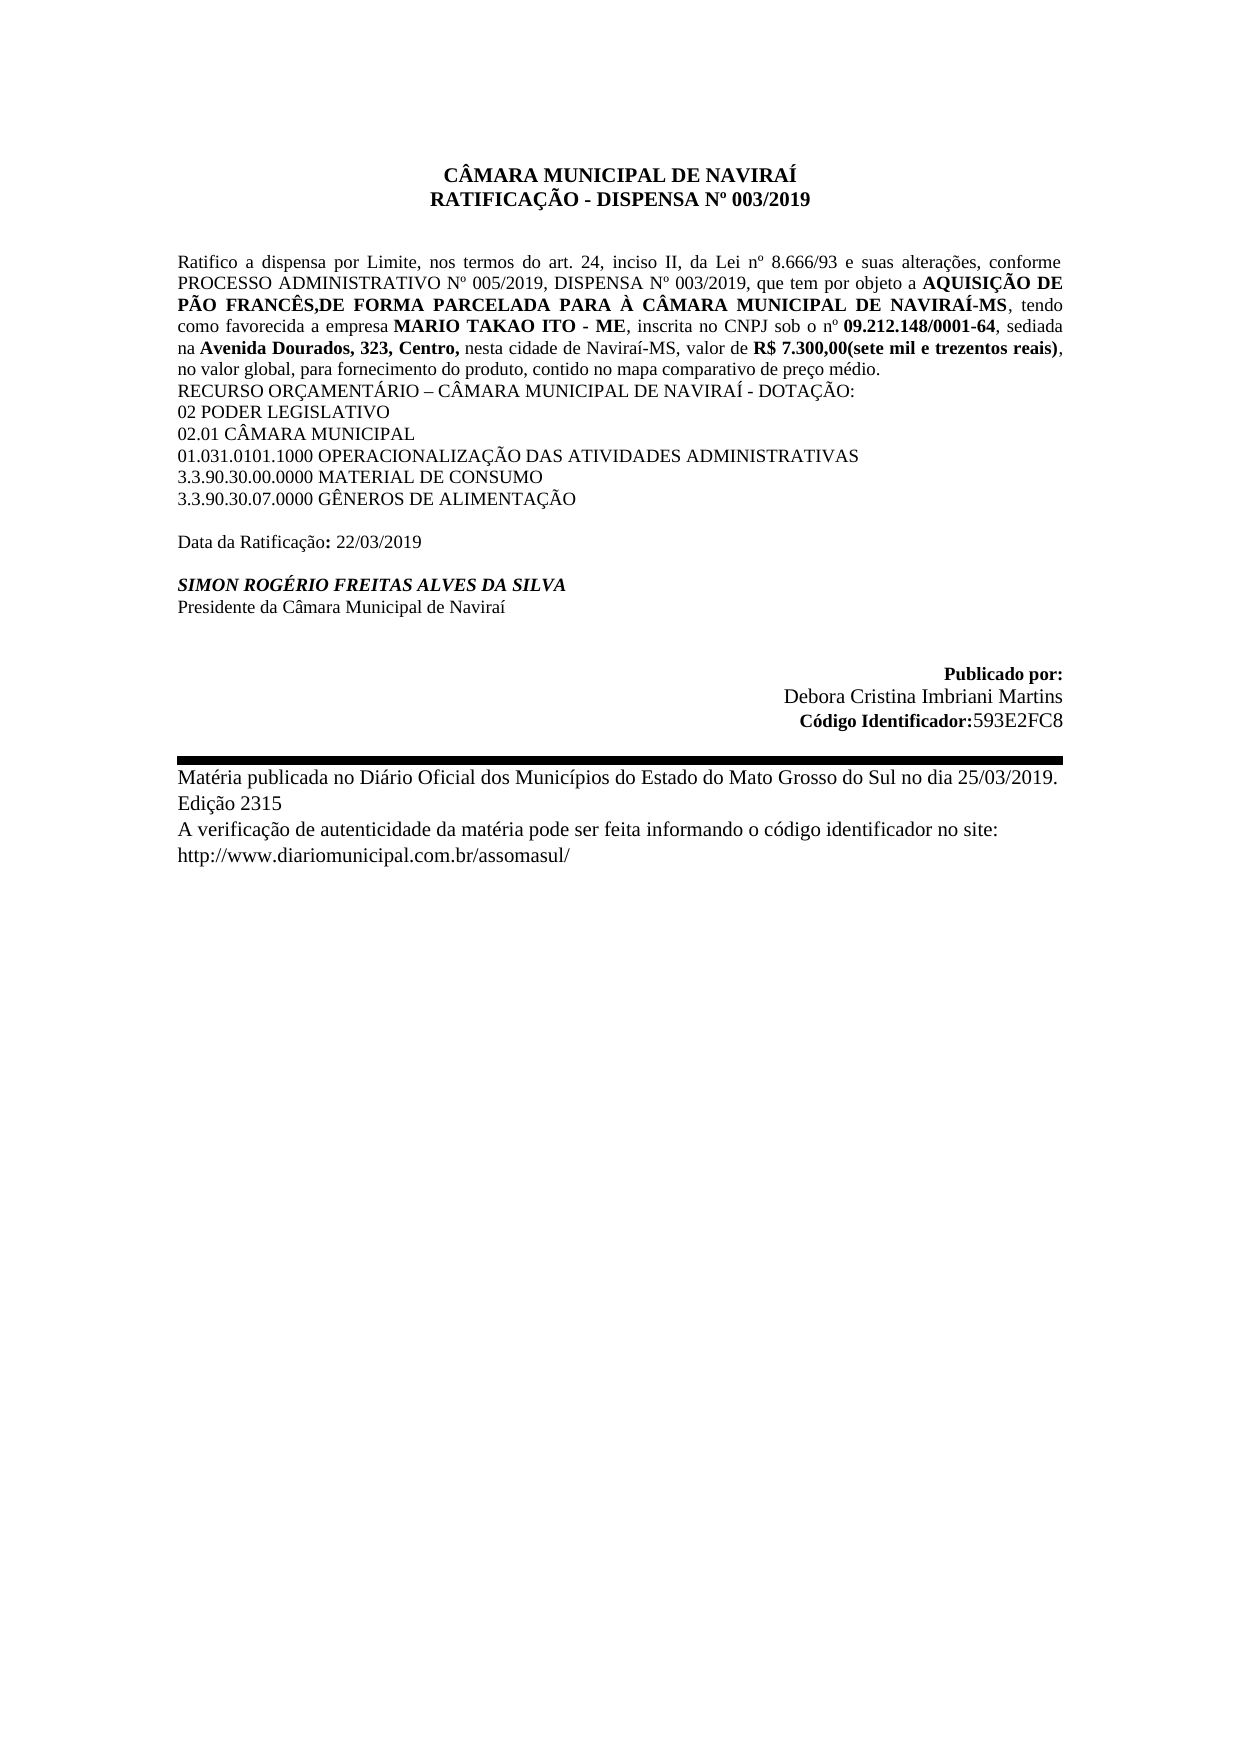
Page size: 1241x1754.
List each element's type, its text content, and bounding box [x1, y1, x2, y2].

text Matéria publicada no Diário Oficial dos Municípios do Estado do Mato Grosso do Sul no dia 25/03/2019. Edição 2315 A verificação de autenticidade da matéria pode ser feita informando o código identificador no site: http://www.diariomunicipal.com.br/assomasul/ [177, 765, 1063, 867]
text CÂMARA MUNICIPAL DE NAVIRAÍ RATIFICAÇÃO - DISPENSA Nº 003/2019 [177, 163, 1063, 211]
text 3.3.90.30.07.0000 GÊNEROS DE ALIMENTAÇÃO [177, 488, 1063, 509]
text Data da Ratificação: 22/03/2019 [177, 531, 1063, 552]
text RECURSO ORÇAMENTÁRIO – CÂMARA MUNICIPAL DE NAVIRAÍ - DOTAÇÃO: [177, 380, 1063, 401]
text 02 PODER LEGISLATIVO [177, 401, 1063, 423]
text 3.3.90.30.00.0000 MATERIAL DE CONSUMO [177, 466, 1063, 488]
text Ratifico a dispensa por Limite, nos termos do art. 24, inciso II, da Lei nº 8.666/93 e suas alterações, conforme PROCESSO ADMINISTRATIVO Nº 005/2019, DISPENSA Nº 003/2019, que tem por objeto a AQUISIÇÃO DE PÃO FRANCÊS,DE FORMA PARCELADA PARA À CÂMARA MUNICIPAL DE NAVIRAÍ-MS, tendo como favorecida a empresa MARIO TAKAO ITO - ME, inscrita no CNPJ sob o nº 09.212.148/0001-64, sediada na Avenida Dourados, 323, Centro, nesta cidade de Naviraí-MS, valor de R$ 7.300,00(sete mil e trezentos reais), no valor global, para fornecimento do produto, contido no mapa comparativo de preço médio. [177, 251, 1063, 380]
text Publicado por: Debora Cristina Imbriani Martins Código Identificador:593E2FC8 [177, 639, 1063, 732]
text 01.031.0101.1000 OPERACIONALIZAÇÃO DAS ATIVIDADES ADMINISTRATIVAS [177, 444, 1063, 466]
text Presidente da Câmara Municipal de Naviraí [177, 596, 1063, 617]
text SIMON ROGÉRIO FREITAS ALVES DA SILVA [177, 574, 1063, 596]
text 02.01 CÂMARA MUNICIPAL [177, 423, 1063, 444]
